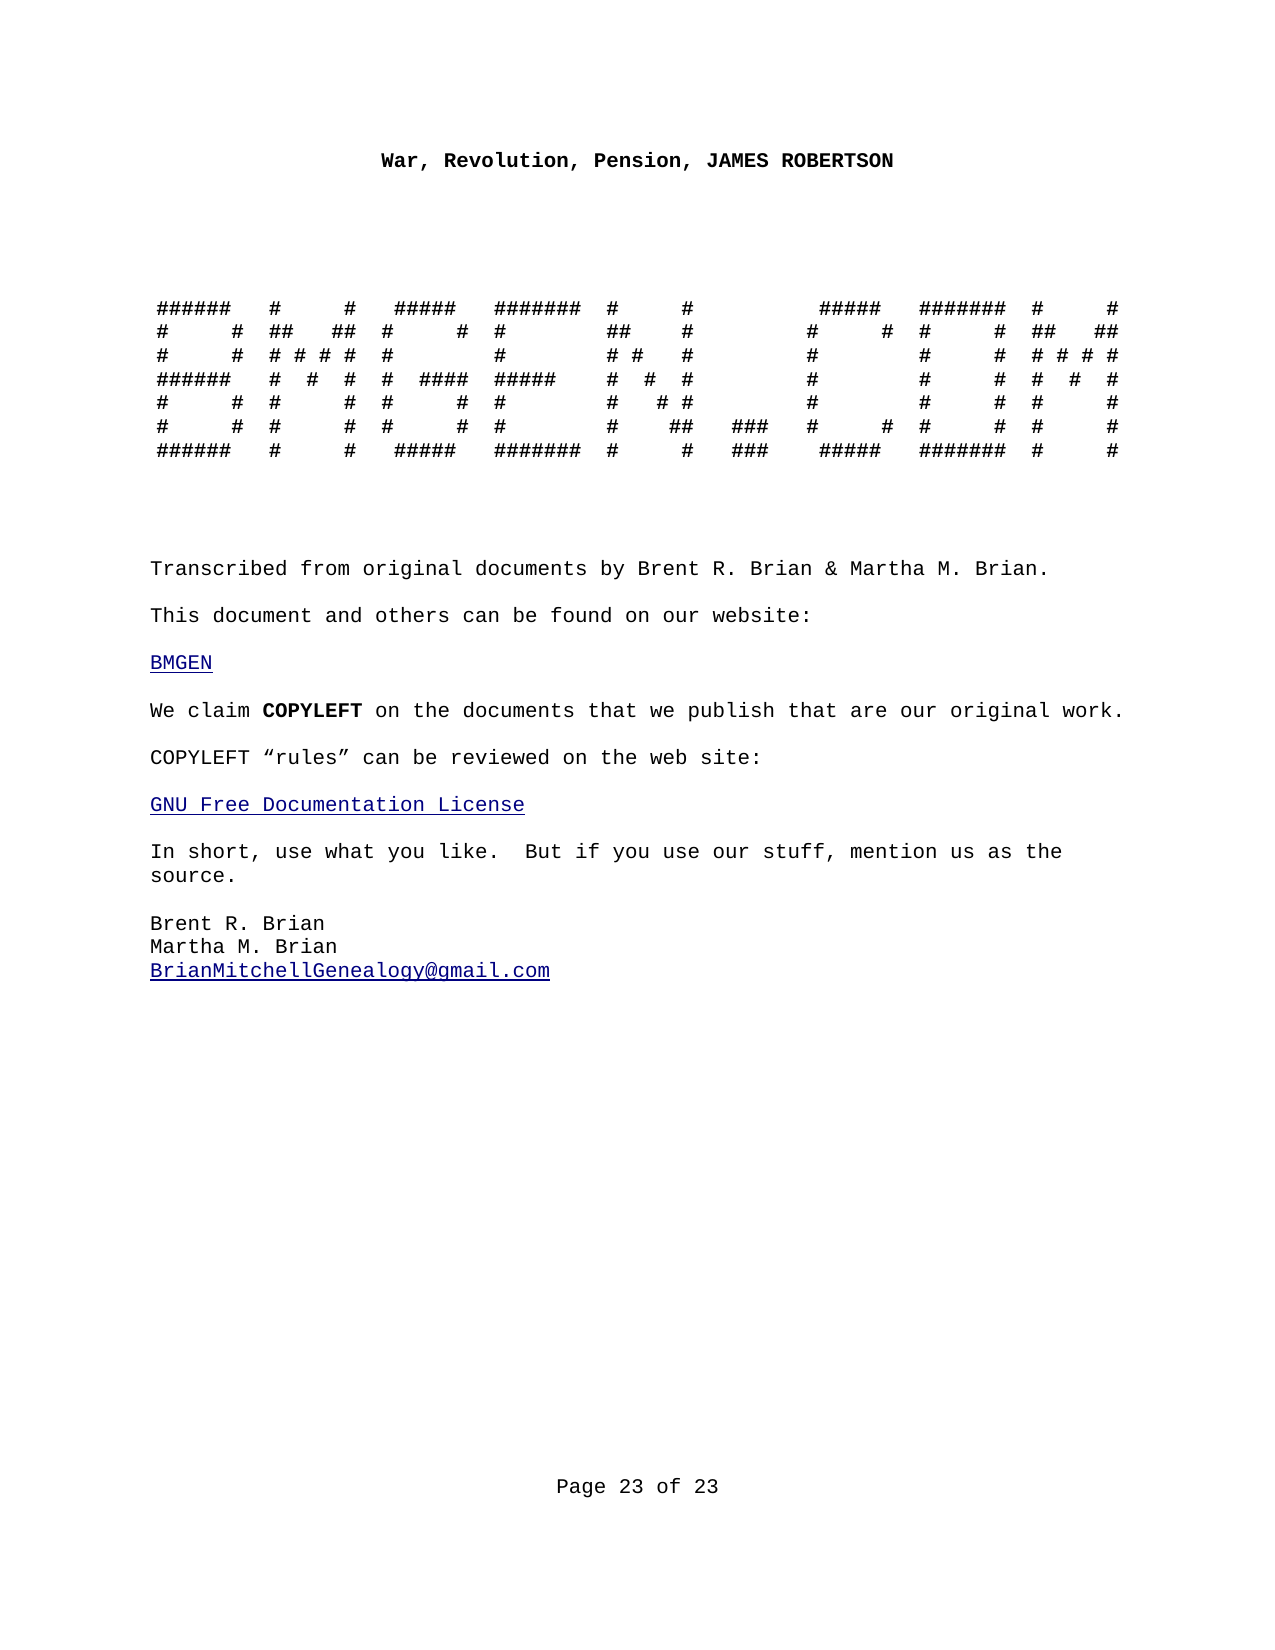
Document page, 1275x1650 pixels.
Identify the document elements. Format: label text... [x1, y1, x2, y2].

text Brent R. Brian [150, 912, 1125, 936]
text # # # # # # # # # # # # # # # [150, 392, 1125, 416]
text # # ## ## # # # ## # # # # # ## ## [150, 321, 1125, 345]
text Martha M. Brian [150, 936, 1125, 960]
text # # # # # # # # # # # # # # # # # # [150, 345, 1125, 369]
text In short, use what you like. But if you use our stuff, mention us as the source. [150, 842, 1125, 889]
text # # # # # # # # ## ### # # # # # # [150, 416, 1125, 439]
text ###### # # ##### ####### # # ### ##### ####### # # [150, 439, 1125, 463]
text GNU Free Documentation License [150, 794, 1125, 818]
text This document and others can be found on our website: [150, 605, 1125, 629]
text We claim COPYLEFT on the documents that we publish that are our original work. [150, 700, 1125, 723]
text BrianMitchellGenealogy@gmail.com [150, 960, 1125, 983]
text ###### # # ##### ####### # # ##### ####### # # [150, 298, 1125, 321]
text COPYLEFT “rules” can be reviewed on the web site: [150, 747, 1125, 771]
text ###### # # # # #### ##### # # # # # # # # # [150, 369, 1125, 392]
text BMGEN [150, 652, 1125, 676]
text Transcribed from original documents by Brent R. Brian & Martha M. Brian. [150, 558, 1125, 581]
